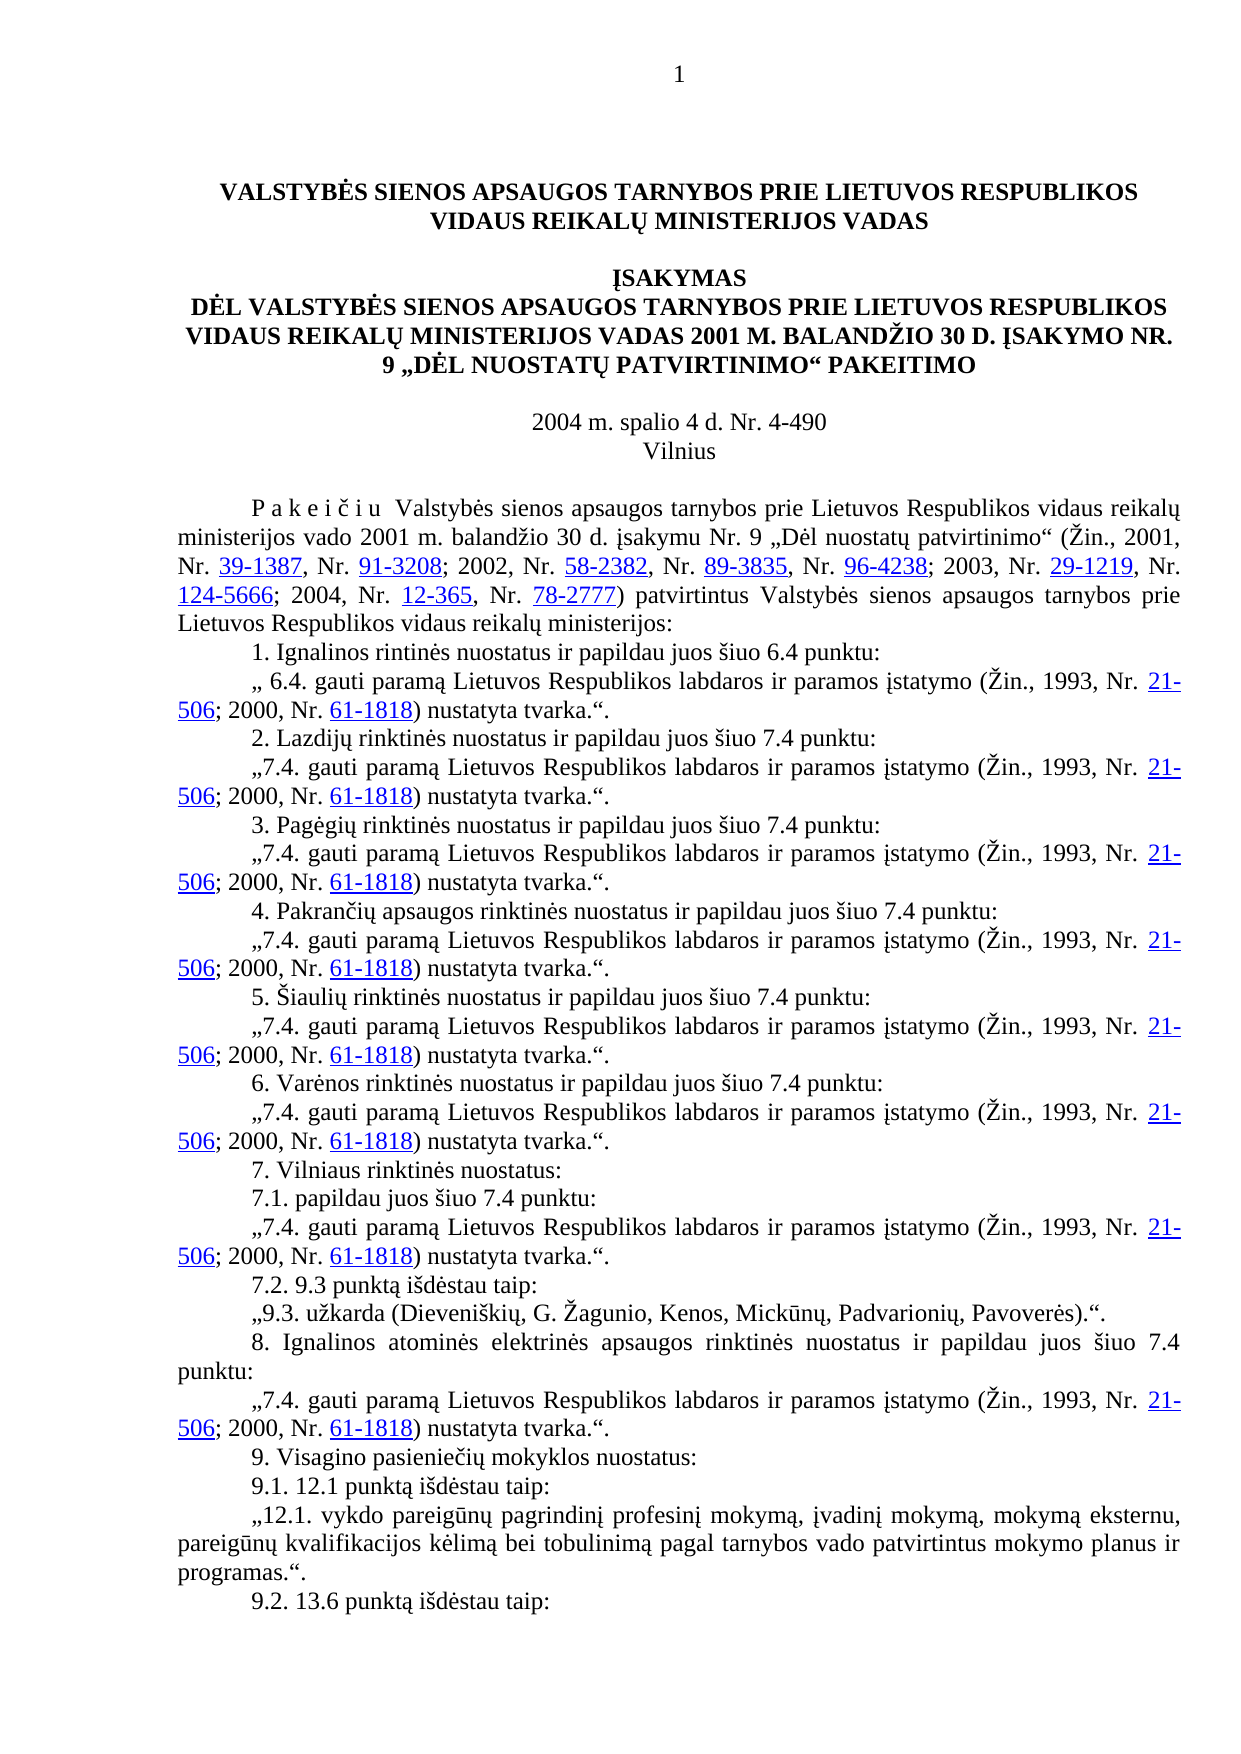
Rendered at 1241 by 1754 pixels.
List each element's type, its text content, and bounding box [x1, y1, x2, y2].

text 9.1. 12.1 punktą išdėstau taip: [177, 1471, 1181, 1500]
text „7.4. gauti paramą Lietuvos Respublikos labdaros ir paramos įstatymo (Žin., 1993, Nr. 21-506; 2000, Nr. 61-1818) nustatyta tvarka.“. [177, 1097, 1181, 1155]
text „7.4. gauti paramą Lietuvos Respublikos labdaros ir paramos įstatymo (Žin., 1993, Nr. 21-506; 2000, Nr. 61-1818) nustatyta tvarka.“. [177, 1011, 1181, 1068]
text 2. Lazdijų rinktinės nuostatus ir papildau juos šiuo 7.4 punktu: [177, 723, 1181, 752]
text „7.4. gauti paramą Lietuvos Respublikos labdaros ir paramos įstatymo (Žin., 1993, Nr. 21-506; 2000, Nr. 61-1818) nustatyta tvarka.“. [177, 925, 1181, 982]
text 3. Pagėgių rinktinės nuostatus ir papildau juos šiuo 7.4 punktu: [177, 810, 1181, 838]
text 6. Varėnos rinktinės nuostatus ir papildau juos šiuo 7.4 punktu: [177, 1068, 1181, 1097]
text 2004 m. spalio 4 d. Nr. 4-490 [177, 407, 1181, 436]
text DĖL VALSTYBĖS SIENOS APSAUGOS TARNYBOS PRIE LIETUVOS RESPUBLIKOS VIDAUS REIKALŲ MINISTERIJOS VADAS 2001 M. BALANDŽIO 30 D. ĮSAKYMO NR. 9 „DĖL NUOSTATŲ PATVIRTINIMO“ PAKEITIMO [177, 292, 1181, 378]
text 9. Visagino pasieniečių mokyklos nuostatus: [177, 1442, 1181, 1471]
text „7.4. gauti paramą Lietuvos Respublikos labdaros ir paramos įstatymo (Žin., 1993, Nr. 21-506; 2000, Nr. 61-1818) nustatyta tvarka.“. [177, 1212, 1181, 1270]
text 4. Pakrančių apsaugos rinktinės nuostatus ir papildau juos šiuo 7.4 punktu: [177, 896, 1181, 925]
text Vilnius [177, 436, 1181, 465]
text „7.4. gauti paramą Lietuvos Respublikos labdaros ir paramos įstatymo (Žin., 1993, Nr. 21-506; 2000, Nr. 61-1818) nustatyta tvarka.“. [177, 838, 1181, 896]
text „ 6.4. gauti paramą Lietuvos Respublikos labdaros ir paramos įstatymo (Žin., 1993, Nr. 21-506; 2000, Nr. 61-1818) nustatyta tvarka.“. [177, 666, 1181, 723]
text 8. Ignalinos atominės elektrinės apsaugos rinktinės nuostatus ir papildau juos šiuo 7.4 punktu: [177, 1327, 1181, 1385]
text „7.4. gauti paramą Lietuvos Respublikos labdaros ir paramos įstatymo (Žin., 1993, Nr. 21-506; 2000, Nr. 61-1818) nustatyta tvarka.“. [177, 1385, 1181, 1442]
text 7.1. papildau juos šiuo 7.4 punktu: [177, 1183, 1181, 1212]
text Pakeičiu Valstybės sienos apsaugos tarnybos prie Lietuvos Respublikos vidaus reikalų ministerijos vado 2001 m. balandžio 30 d. įsakymu Nr. 9 „Dėl nuostatų patvirtinimo“ (Žin., 2001, Nr. 39-1387, Nr. 91-3208; 2002, Nr. 58-2382, Nr. 89-3835, Nr. 96-4238; 2003, Nr. 29-1219, Nr. 124-5666; 2004, Nr. 12-365, Nr. 78-2777) patvirtintus Valstybės sienos apsaugos tarnybos prie Lietuvos Respublikos vidaus reikalų ministerijos: [177, 493, 1181, 637]
text „9.3. užkarda (Dieveniškių, G. Žagunio, Kenos, Mickūnų, Padvarionių, Pavoverės).“. [177, 1298, 1181, 1327]
text „7.4. gauti paramą Lietuvos Respublikos labdaros ir paramos įstatymo (Žin., 1993, Nr. 21-506; 2000, Nr. 61-1818) nustatyta tvarka.“. [177, 752, 1181, 810]
text 7. Vilniaus rinktinės nuostatus: [177, 1155, 1181, 1183]
text ĮSAKYMAS [177, 263, 1181, 292]
text 9.2. 13.6 punktą išdėstau taip: [177, 1586, 1181, 1615]
text VALSTYBĖS SIENOS APSAUGOS TARNYBOS PRIE LIETUVOS RESPUBLIKOS VIDAUS REIKALŲ MINISTERIJOS VADAS [177, 177, 1181, 235]
text 1. Ignalinos rintinės nuostatus ir papildau juos šiuo 6.4 punktu: [177, 637, 1181, 666]
text 5. Šiaulių rinktinės nuostatus ir papildau juos šiuo 7.4 punktu: [177, 982, 1181, 1011]
text „12.1. vykdo pareigūnų pagrindinį profesinį mokymą, įvadinį mokymą, mokymą eksternu, pareigūnų kvalifikacijos kėlimą bei tobulinimą pagal tarnybos vado patvirtintus mokymo planus ir programas.“. [177, 1500, 1181, 1586]
text 7.2. 9.3 punktą išdėstau taip: [177, 1270, 1181, 1298]
